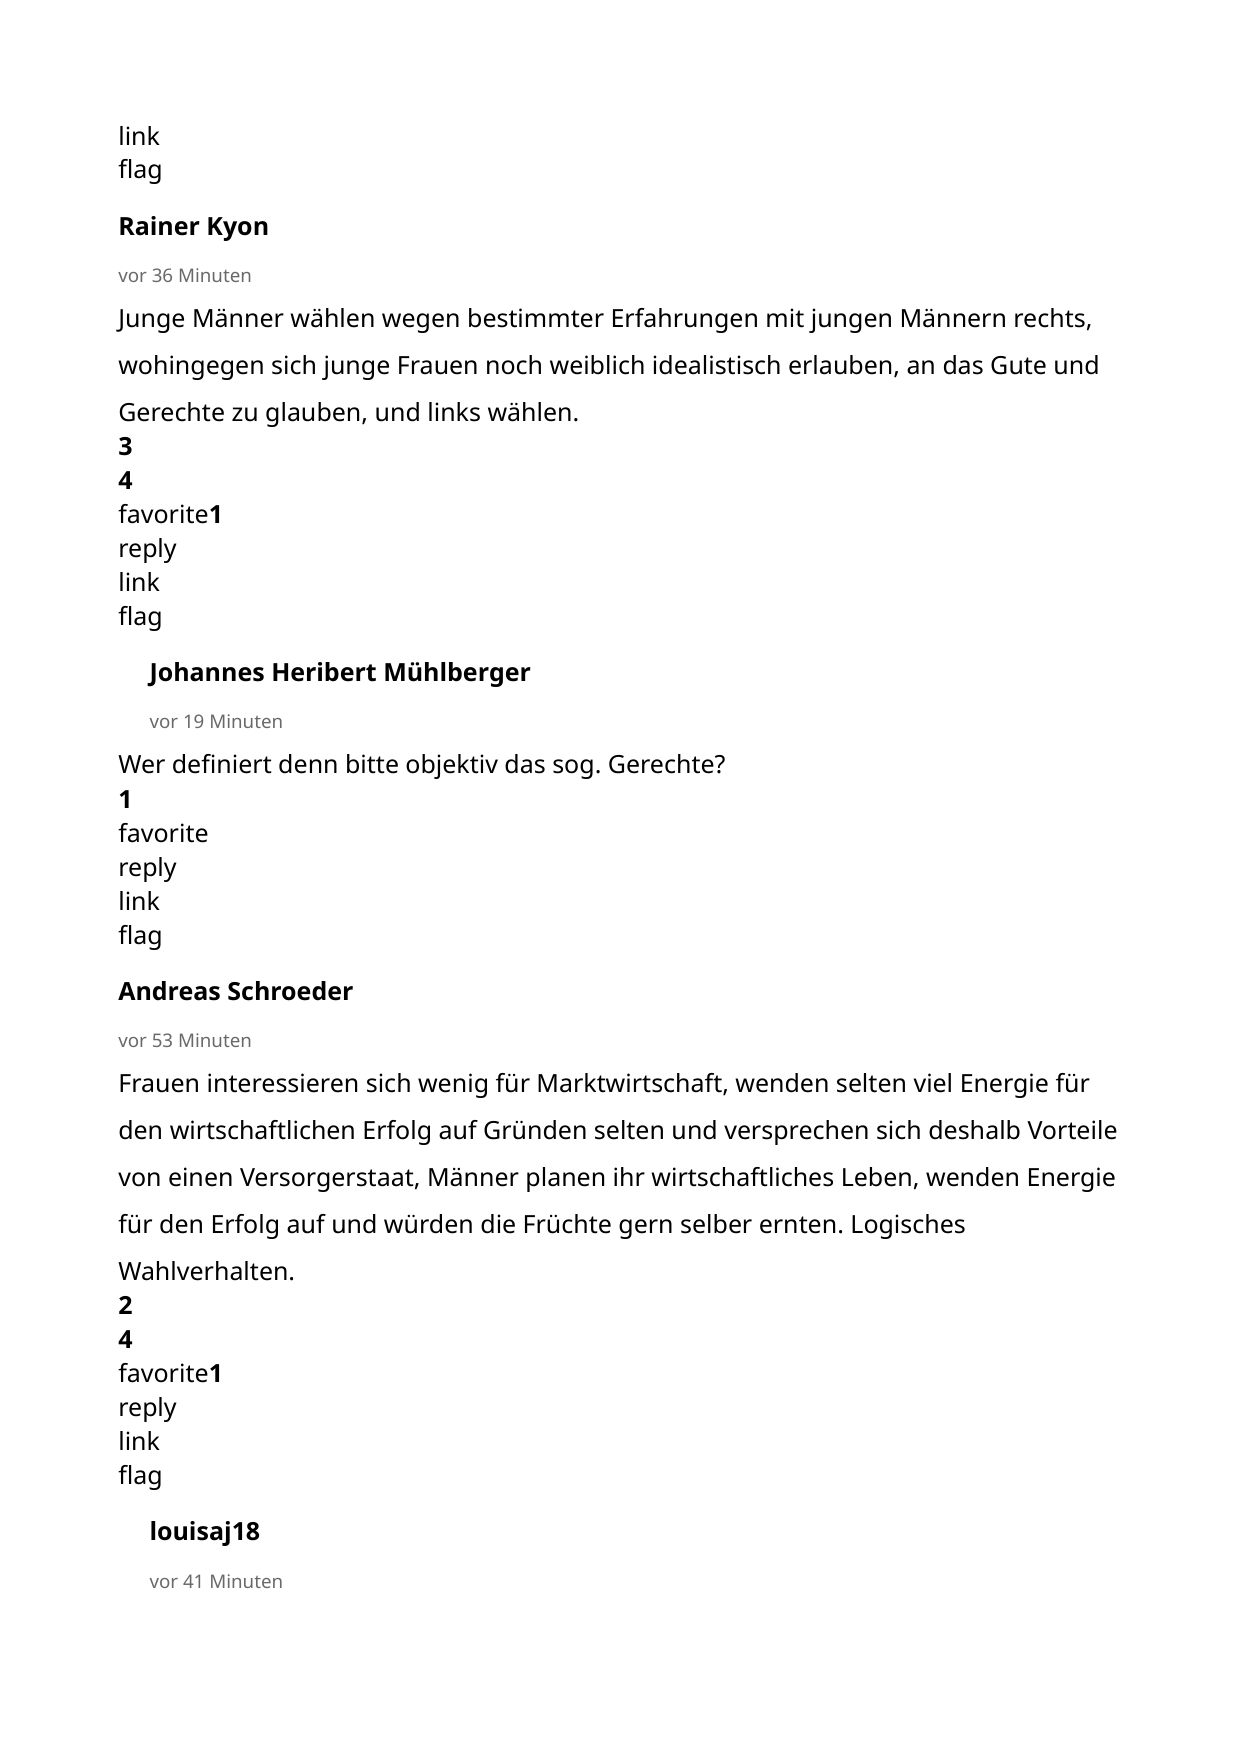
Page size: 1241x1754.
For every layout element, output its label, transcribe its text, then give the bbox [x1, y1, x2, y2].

text vor 41 Minuten [149, 1564, 1122, 1593]
text reply [118, 531, 1122, 565]
text reply [118, 849, 1122, 883]
text louisaj18 [149, 1507, 1114, 1548]
text favorite1 [118, 1356, 1122, 1390]
text flag [118, 1458, 1122, 1492]
text vor 53 Minuten [118, 1023, 1122, 1053]
text link [118, 1424, 1122, 1458]
text reply [118, 1390, 1122, 1424]
text flag [118, 152, 1122, 186]
text Junge Männer wählen wegen bestimmter Erfahrungen mit jungen Männern rechts, wohingegen sich junge Frauen noch weiblich idealistisch erlauben, an das Gute und Gerechte zu glauben, und links wählen. [118, 288, 1122, 428]
text link [118, 118, 1122, 152]
text Frauen interessieren sich wenig für Marktwirtschaft, wenden selten viel Energie für den wirtschaftlichen Erfolg auf Gründen selten und versprechen sich deshalb Vorteile von einen Versorgerstaat, Männer planen ihr wirtschaftliches Leben, wenden Energie für den Erfolg auf und würden die Früchte gern selber ernten. Logisches Wahlverhalten. [118, 1053, 1122, 1287]
text flag [118, 599, 1122, 633]
text 3 [118, 428, 1122, 462]
text 4 [118, 462, 1122, 497]
text Johannes Heribert Mühlberger [149, 648, 1114, 689]
text Andreas Schroeder [118, 967, 1114, 1008]
text vor 36 Minuten [118, 258, 1122, 288]
text 1 [118, 781, 1122, 815]
text vor 19 Minuten [149, 705, 1122, 734]
text flag [118, 917, 1122, 952]
text Rainer Kyon [118, 202, 1114, 242]
text favorite [118, 815, 1122, 849]
text 2 [118, 1287, 1122, 1322]
text favorite1 [118, 497, 1122, 531]
text link [118, 565, 1122, 599]
text 4 [118, 1322, 1122, 1356]
text Wer definiert denn bitte objektiv das sog. Gerechte? [118, 734, 1122, 781]
text link [118, 883, 1122, 917]
